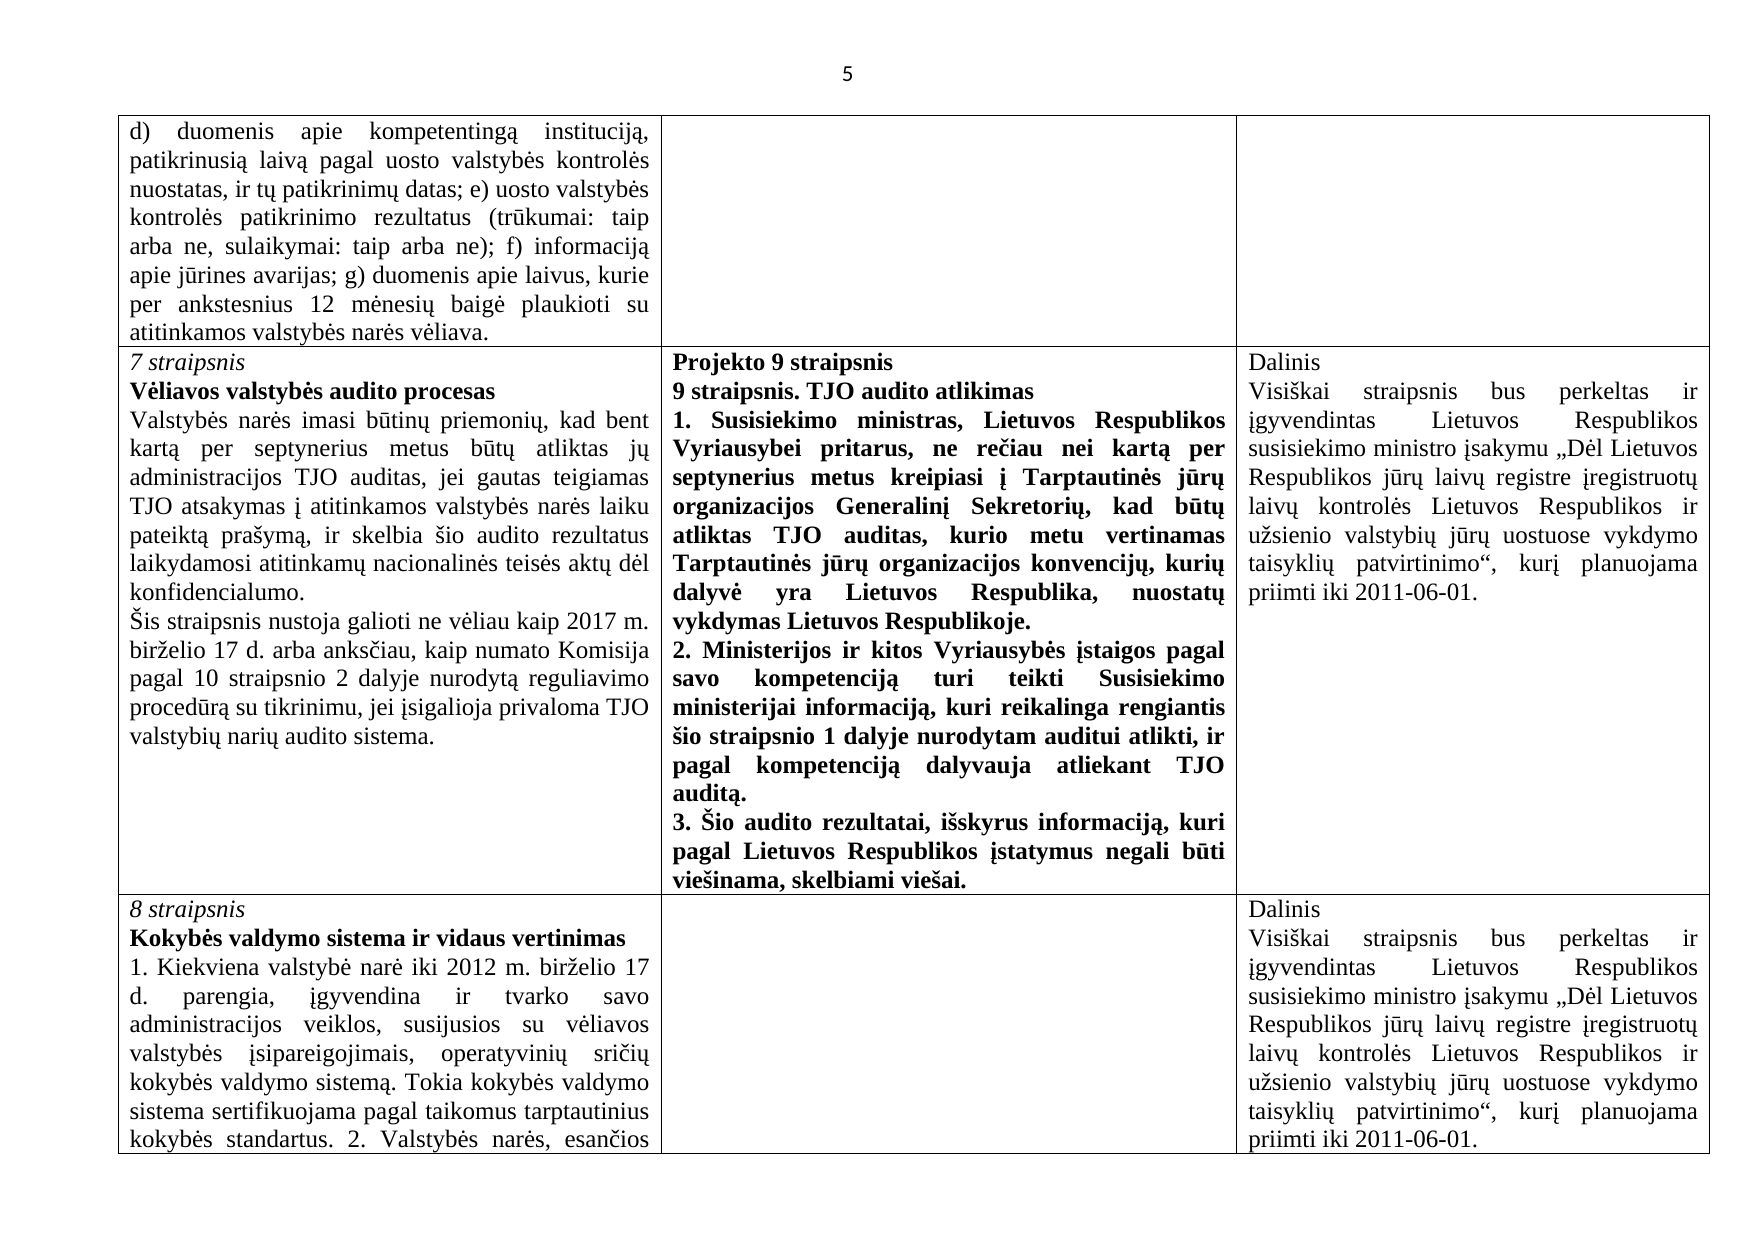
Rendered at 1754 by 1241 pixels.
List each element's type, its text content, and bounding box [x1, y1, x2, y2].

table_cell [662, 895, 1236, 1153]
table_cell 7 straipsnis Vėliavos valstybės audito procesas Valstybės narės imasi būtinų priemonių, kad bent kartą per septynerius metus būtų atliktas jų administracijos TJO auditas, jei gautas teigiamas TJO atsakymas į atitinkamos valstybės narės laiku pateiktą prašymą, ir skelbia šio audito rezultatus laikydamosi atitinkamų nacionalinės teisės aktų dėl konfidencialumo. Šis straipsnis nustoja galioti ne vėliau kaip 2017 m. birželio 17 d. arba anksčiau, kaip numato Komisija pagal 10 straipsnio 2 dalyje nurodytą reguliavimo procedūrą su tikrinimu, jei įsigalioja privaloma TJO valstybių narių audito sistema. [119, 347, 661, 893]
table_cell d) duomenis apie kompetentingą instituciją, patikrinusią laivą pagal uosto valstybės kontrolės nuostatas, ir tų patikrinimų datas; e) uosto valstybės kontrolės patikrinimo rezultatus (trūkumai: taip arba ne, sulaikymai: taip arba ne); f) informaciją apie jūrines avarijas; g) duomenis apie laivus, kurie per ankstesnius 12 mėnesių baigė plaukioti su atitinkamos valstybės narės vėliava. [119, 116, 661, 346]
table_cell Dalinis Visiškai straipsnis bus perkeltas ir įgyvendintas Lietuvos Respublikos susisiekimo ministro įsakymu „Dėl Lietuvos Respublikos jūrų laivų registre įregistruotų laivų kontrolės Lietuvos Respublikos ir užsienio valstybių jūrų uostuose vykdymo taisyklių patvirtinimo“, kurį planuojama priimti iki 2011-06-01. [1237, 347, 1709, 893]
table_cell 8 straipsnis Kokybės valdymo sistema ir vidaus vertinimas 1. Kiekviena valstybė narė iki 2012 m. birželio 17 d. parengia, įgyvendina ir tvarko savo administracijos veiklos, susijusios su vėliavos valstybės įsipareigojimais, operatyvinių sričių kokybės valdymo sistemą. Tokia kokybės valdymo sistema sertifikuojama pagal taikomus tarptautinius kokybės standartus. 2. Valstybės narės, esančios [119, 895, 661, 1153]
table_cell Dalinis Visiškai straipsnis bus perkeltas ir įgyvendintas Lietuvos Respublikos susisiekimo ministro įsakymu „Dėl Lietuvos Respublikos jūrų laivų registre įregistruotų laivų kontrolės Lietuvos Respublikos ir užsienio valstybių jūrų uostuose vykdymo taisyklių patvirtinimo“, kurį planuojama priimti iki 2011-06-01. [1237, 895, 1709, 1153]
table_cell Projekto 9 straipsnis 9 straipsnis. TJO audito atlikimas 1. Susisiekimo ministras, Lietuvos Respublikos Vyriausybei pritarus, ne rečiau nei kartą per septynerius metus kreipiasi į Tarptautinės jūrų organizacijos Generalinį Sekretorių, kad būtų atliktas TJO auditas, kurio metu vertinamas Tarptautinės jūrų organizacijos konvencijų, kurių dalyvė yra Lietuvos Respublika, nuostatų vykdymas Lietuvos Respublikoje. 2. Ministerijos ir kitos Vyriausybės įstaigos pagal savo kompetenciją turi teikti Susisiekimo ministerijai informaciją, kuri reikalinga rengiantis šio straipsnio 1 dalyje nurodytam auditui atlikti, ir pagal kompetenciją dalyvauja atliekant TJO auditą. 3. Šio audito rezultatai, išskyrus informaciją, kuri pagal Lietuvos Respublikos įstatymus negali būti viešinama, skelbiami viešai. [662, 347, 1236, 893]
table_cell [662, 116, 1236, 346]
table_cell [1237, 116, 1709, 346]
